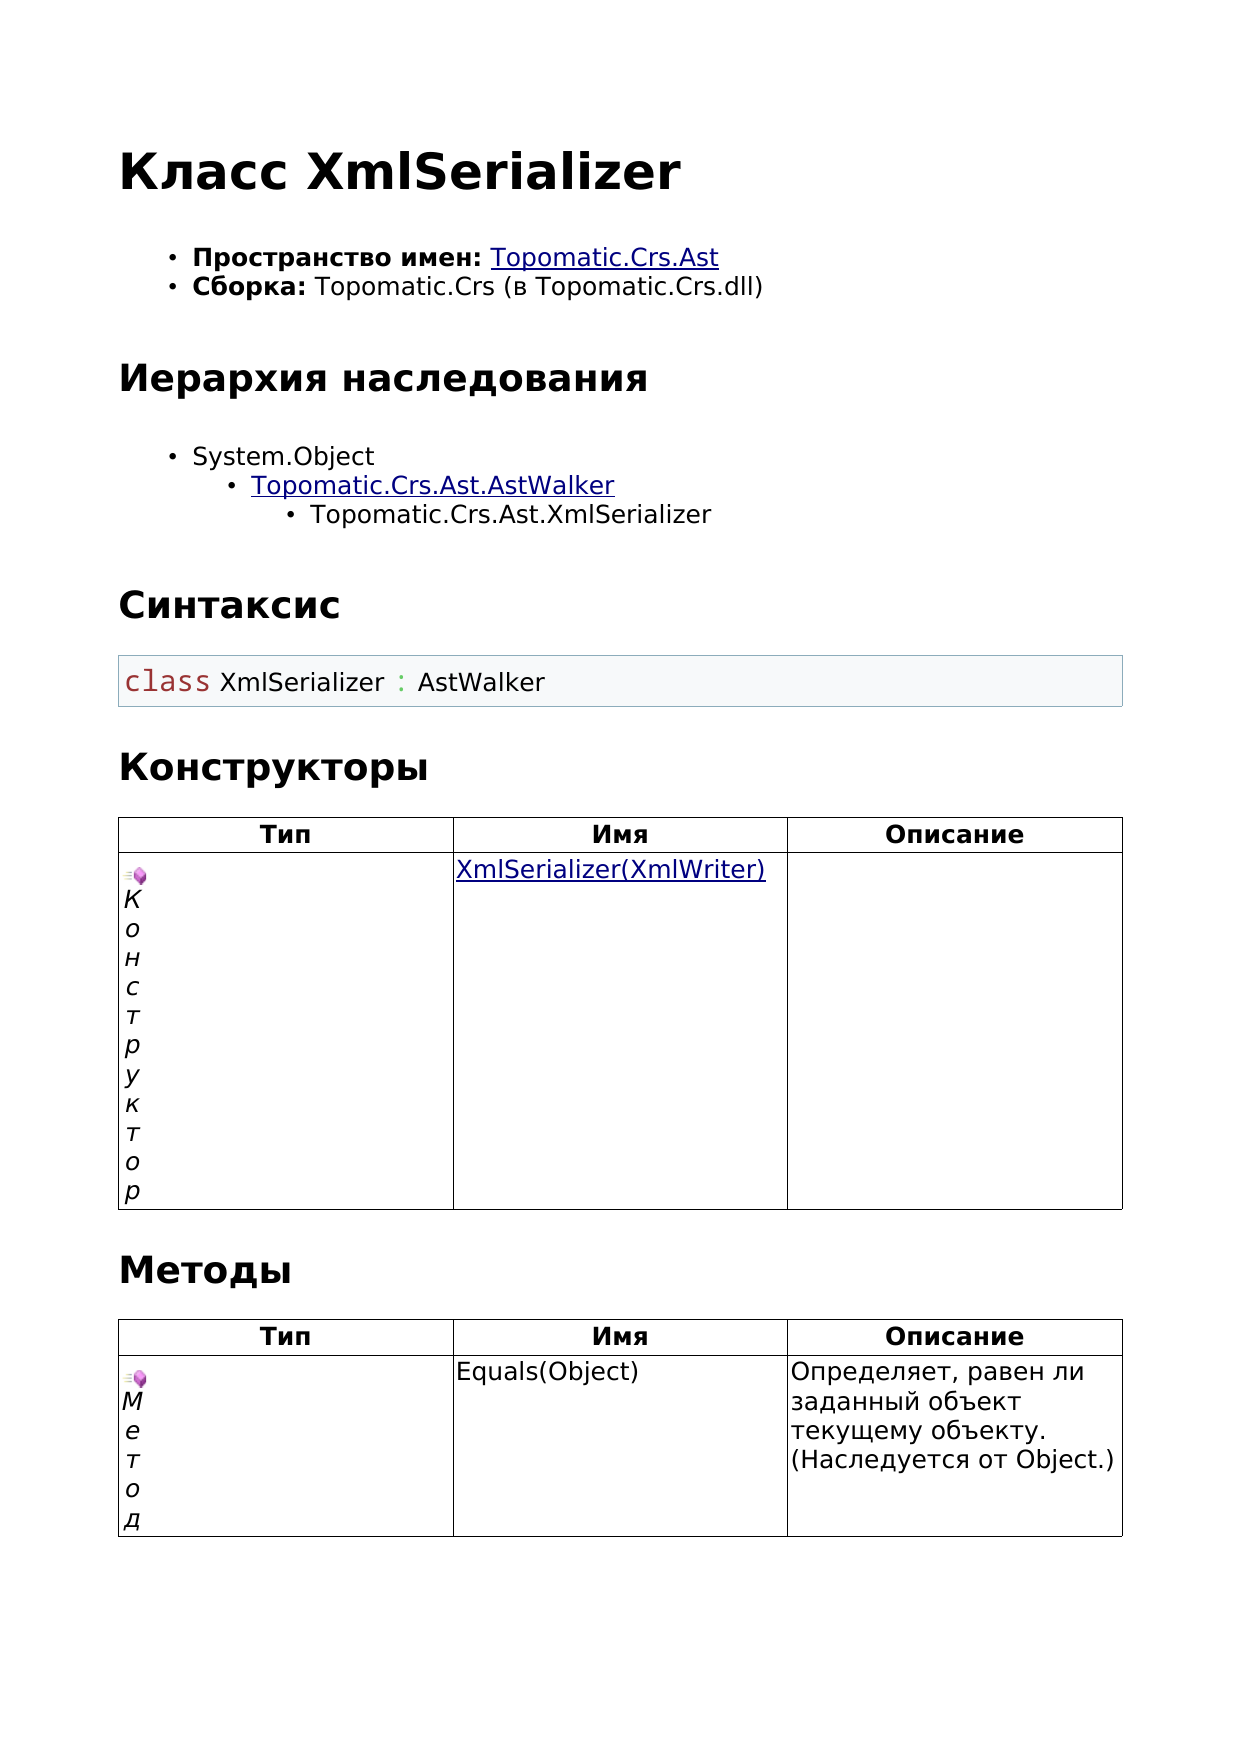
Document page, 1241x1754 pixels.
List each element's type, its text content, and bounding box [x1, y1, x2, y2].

table_header Описание [788, 818, 1122, 852]
table_header Имя [454, 1320, 787, 1354]
table_cell XmlSerializer(XmlWriter) [454, 853, 787, 1208]
subtitle Иерархия наследования [118, 356, 1122, 400]
table_cell [788, 853, 1122, 1208]
table_cell [119, 1356, 453, 1536]
table_cell Определяет, равен ли заданный объект текущему объекту. (Наследуется от Object.) [788, 1356, 1122, 1536]
subtitle Конструкторы [118, 746, 1122, 790]
list Topomatic.Crs.Ast.AstWalker [236, 471, 1122, 500]
list Пространство имен: Topomatic.Crs.Ast [177, 243, 1122, 272]
picture [121, 867, 147, 885]
subtitle Синтаксис [118, 584, 1122, 627]
list System.Object [177, 442, 1122, 471]
table_cell [119, 853, 453, 1208]
table_header class XmlSerializer : AstWalker [119, 656, 1122, 706]
table_header Описание [788, 1320, 1122, 1354]
list Topomatic.Crs.Ast.XmlSerializer [295, 500, 1122, 529]
picture [121, 1370, 147, 1388]
table_cell Equals(Object) [454, 1356, 787, 1536]
list Сборка: Topomatic.Crs (в Topomatic.Crs.dll) [177, 272, 1122, 302]
table_header Тип [119, 818, 453, 852]
table_header Тип [119, 1320, 453, 1354]
subtitle Класс XmlSerializer [118, 143, 1122, 201]
subtitle Методы [118, 1248, 1122, 1292]
table_header Имя [454, 818, 787, 852]
